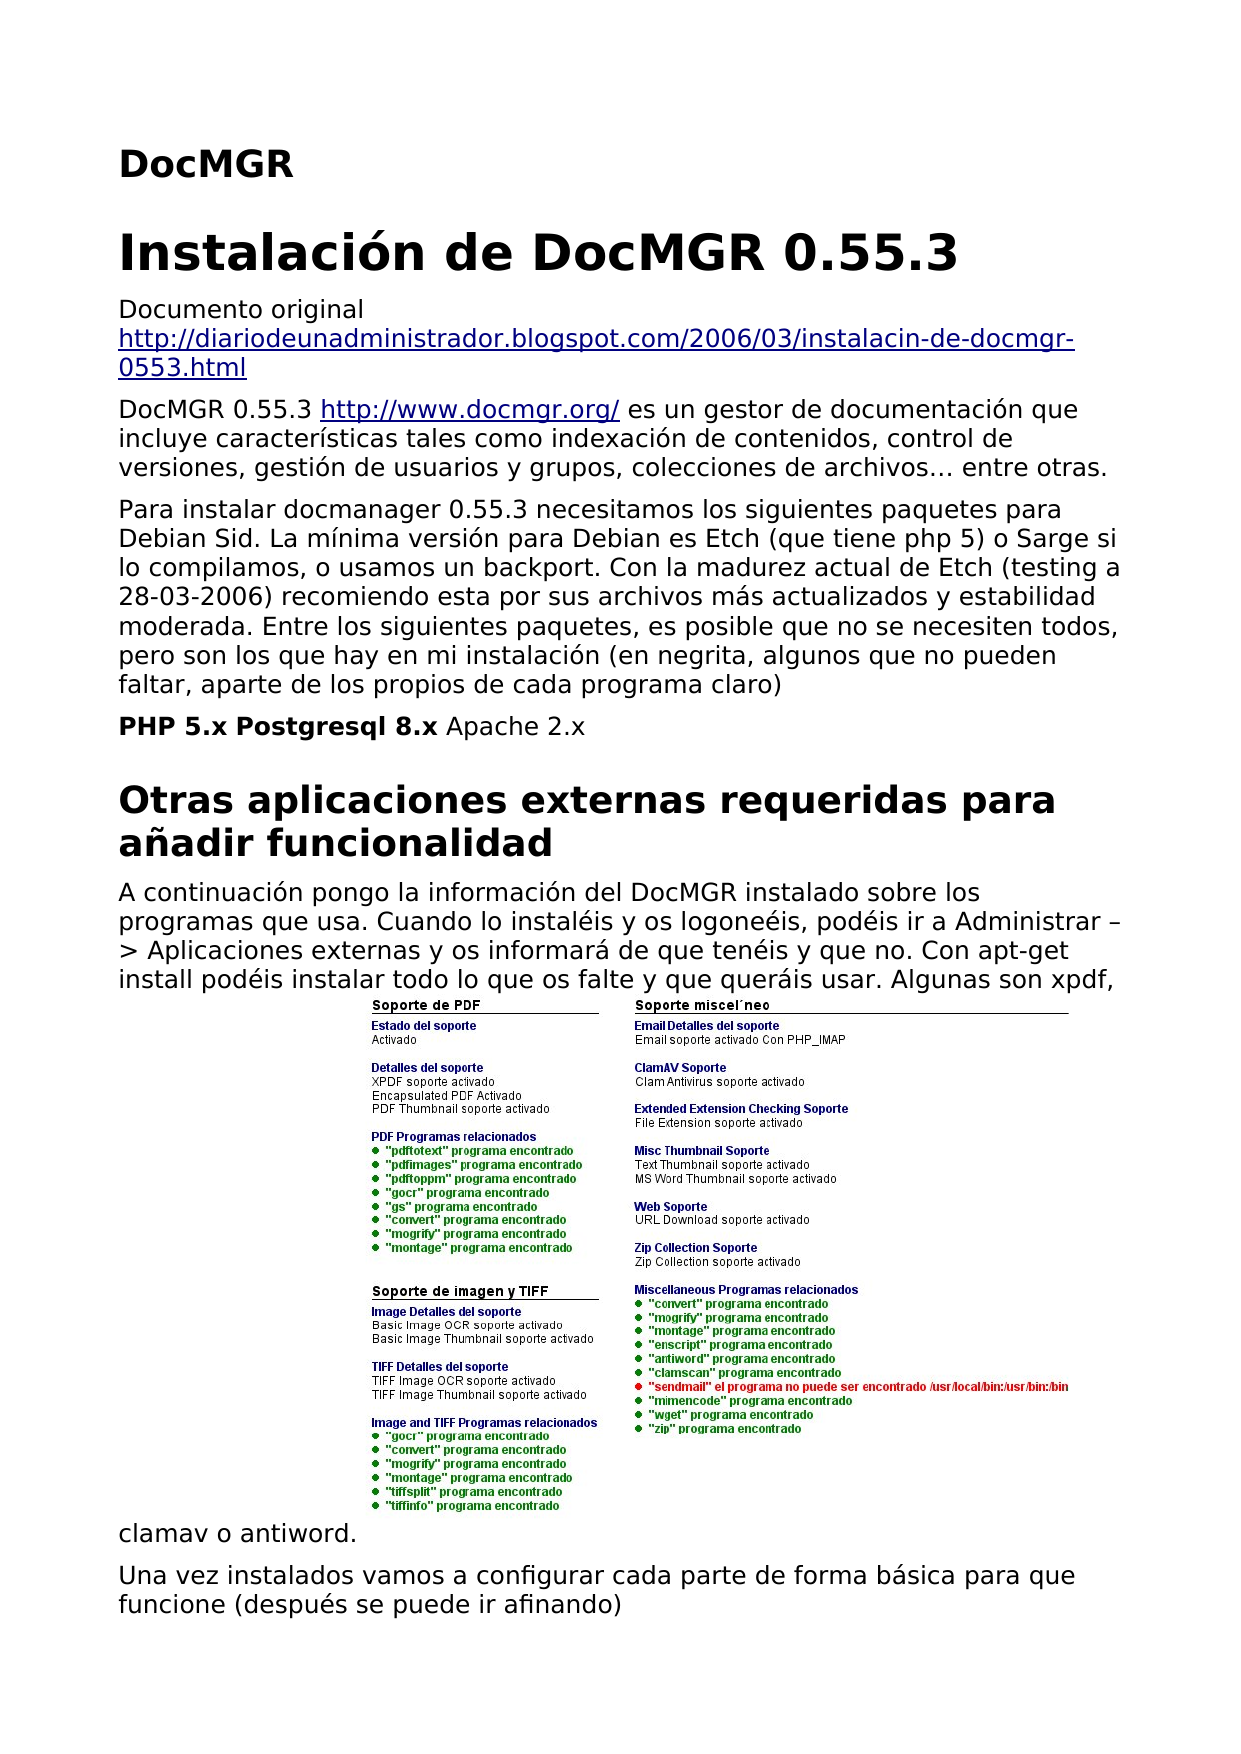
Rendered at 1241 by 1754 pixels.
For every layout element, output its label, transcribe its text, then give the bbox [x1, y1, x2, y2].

text DocMGR 0.55.3 http://www.docmgr.org/ es un gestor de documentación que incluye características tales como indexación de contenidos, control de versiones, gestión de usuarios y grupos, colecciones de archivos… entre otras. [118, 395, 1122, 482]
text Una vez instalados vamos a configurar cada parte de forma básica para que funcione (después se puede ir afinando) [118, 1561, 1122, 1619]
subtitle DocMGR [118, 143, 1122, 187]
text PHP 5.x Postgresql 8.x Apache 2.x [118, 712, 1122, 741]
text Para instalar docmanager 0.55.3 necesitamos los siguientes paquetes para Debian Sid. La mínima versión para Debian es Etch (que tiene php 5) o Sarge si lo compilamos, o usamos un backport. Con la madurez actual de Etch (testing a 28-03-2006) recomiendo esta por sus archivos más actualizados y estabilidad moderada. Entre los siguientes paquetes, es posible que no se necesiten todos, pero son los que hay en mi instalación (en negrita, algunos que no pueden faltar, aparte de los propios de cada programa claro) [118, 495, 1122, 699]
subtitle Otras aplicaciones externas requeridas para añadir funcionalidad [118, 778, 1122, 866]
text Documento original http://diariodeunadministrador.blogspot.com/2006/03/instalacin-de-docmgr-0553.html [118, 295, 1122, 382]
text A continuación pongo la información del DocMGR instalado sobre los programas que usa. Cuando lo instaléis y os logoneéis, podéis ir a Administrar –> Aplicaciones externas y os informará de que tenéis y que no. Con apt-get install podéis instalar todo lo que os falte y que queráis usar. Algunas son xpdf, clamav o antiword. [118, 878, 1122, 1548]
picture [365, 994, 1069, 1543]
subtitle Instalación de DocMGR 0.55.3 [118, 224, 1122, 282]
